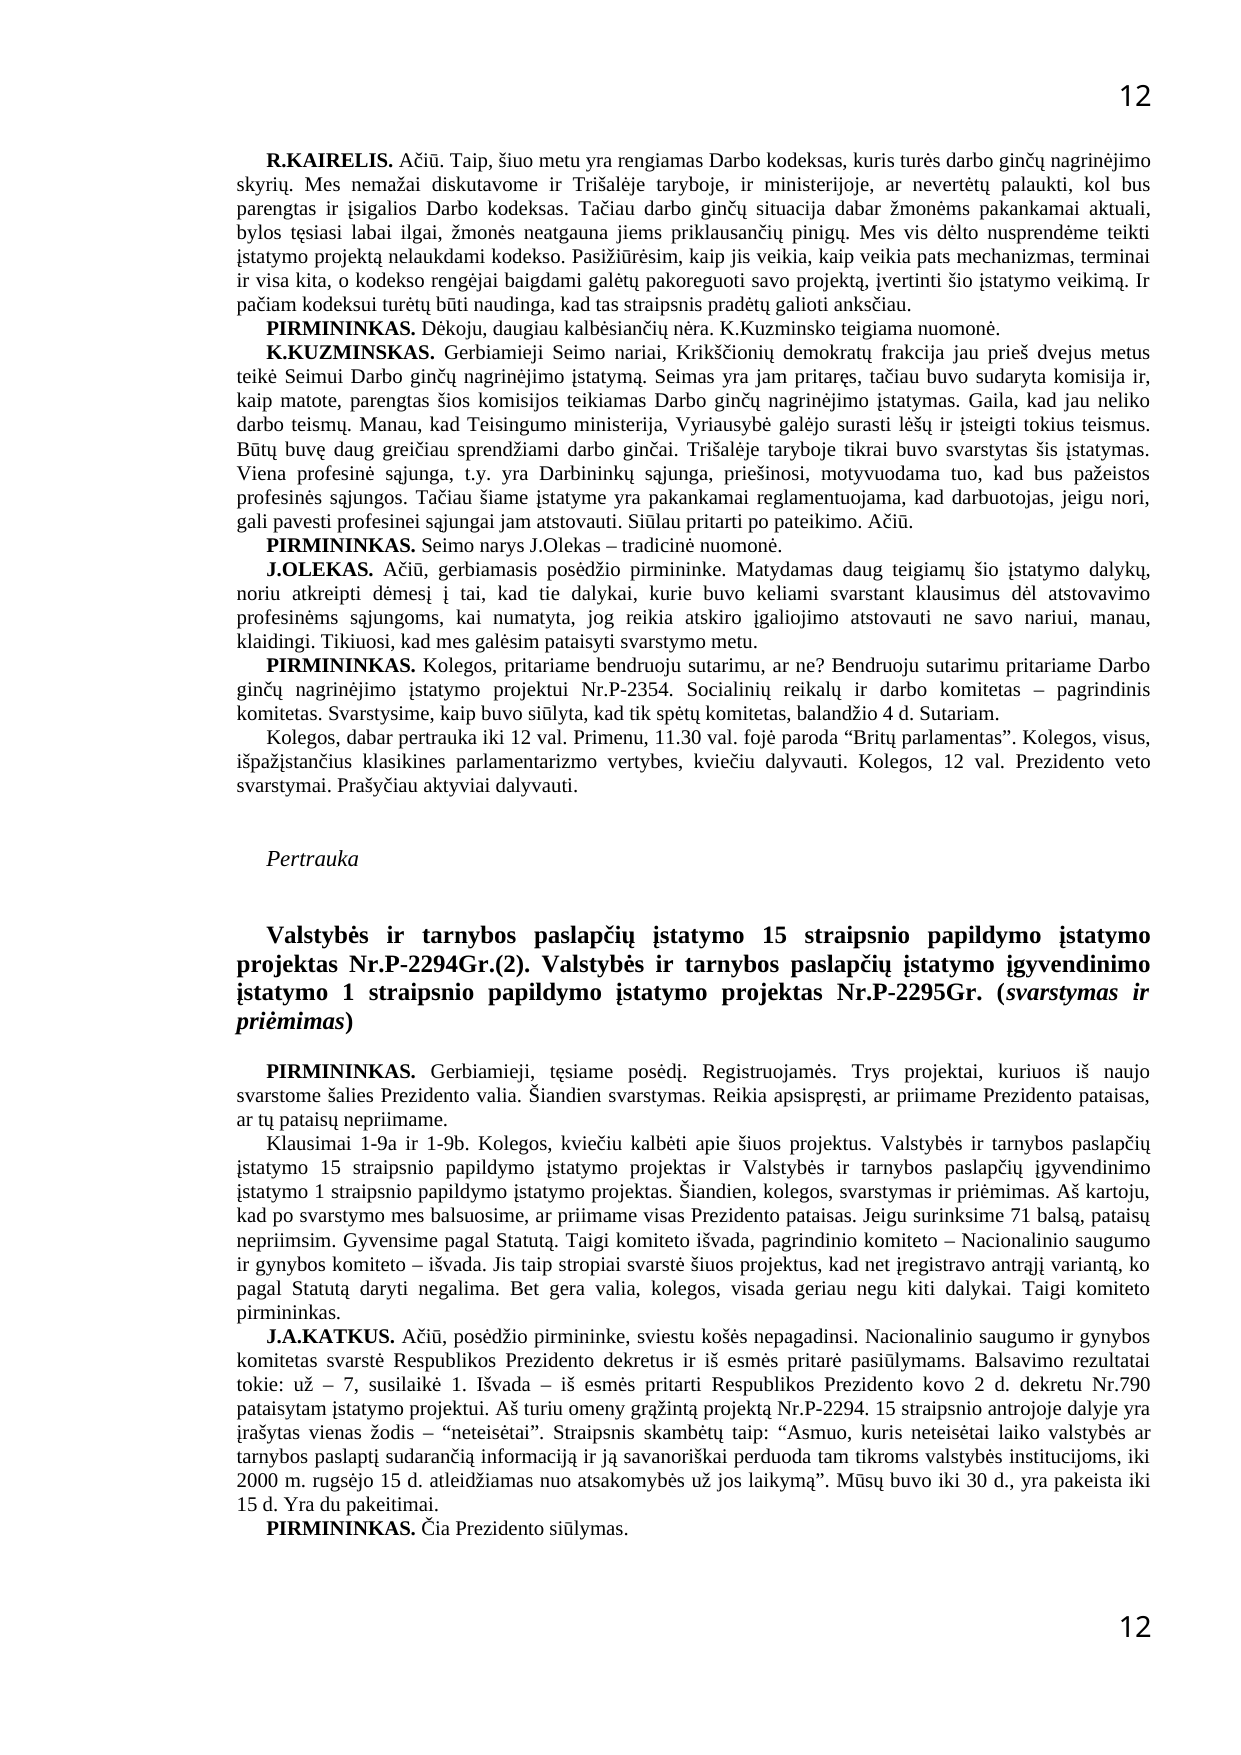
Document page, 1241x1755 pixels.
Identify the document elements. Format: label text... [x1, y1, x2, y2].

text R.KAIRELIS. Ačiū. Taip, šiuo metu yra rengiamas Darbo kodeksas, kuris turės darbo ginčų nagrinėjimo skyrių. Mes nemažai diskutavome ir Trišalėje taryboje, ir ministerijoje, ar nevertėtų palaukti, kol bus parengtas ir įsigalios Darbo kodeksas. Tačiau darbo ginčų situacija dabar žmonėms pakankamai aktuali, bylos tęsiasi labai ilgai, žmonės neatgauna jiems priklausančių pinigų. Mes vis dėlto nusprendėme teikti įstatymo projektą nelaukdami kodekso. Pasižiūrėsim, kaip jis veikia, kaip veikia pats mechanizmas, terminai ir visa kita, o kodekso rengėjai baigdami galėtų pakoreguoti savo projektą, įvertinti šio įstatymo veikimą. Ir pačiam kodeksui turėtų būti naudinga, kad tas straipsnis pradėtų galioti anksčiau. [236, 148, 1152, 316]
text J.A.KATKUS. Ačiū, posėdžio pirmininke, sviestu košės nepagadinsi. Nacionalinio saugumo ir gynybos komitetas svarstė Respublikos Prezidento dekretus ir iš esmės pritarė pasiūlymams. Balsavimo rezultatai tokie: už – 7, susilaikė 1. Išvada – iš esmės pritarti Respublikos Prezidento kovo 2 d. dekretu Nr.790 pataisytam įstatymo projektui. Aš turiu omeny grąžintą projektą Nr.P-2294. 15 straipsnio antrojoje dalyje yra įrašytas vienas žodis – “neteisėtai”. Straipsnis skambėtų taip: “Asmuo, kuris neteisėtai laiko valstybės ar tarnybos paslaptį sudarančią informaciją ir ją savanoriškai perduoda tam tikroms valstybės institucijoms, iki 2000 m. rugsėjo 15 d. atleidžiamas nuo atsakomybės už jos laikymą”. Mūsų buvo iki 30 d., yra pakeista iki 15 d. Yra du pakeitimai. [236, 1324, 1152, 1516]
text Valstybės ir tarnybos paslapčių įstatymo 15 straipsnio papildymo įstatymo projektas Nr.P-2294Gr.(2). Valstybės ir tarnybos paslapčių įstatymo įgyvendinimo įstatymo 1 straipsnio papildymo įstatymo projektas Nr.P-2295Gr. (svarstymas ir priėmimas) [236, 920, 1152, 1035]
text J.OLEKAS. Ačiū, gerbiamasis posėdžio pirmininke. Matydamas daug teigiamų šio įstatymo dalykų, noriu atkreipti dėmesį į tai, kad tie dalykai, kurie buvo keliami svarstant klausimus dėl atstovavimo profesinėms sąjungoms, kai numatyta, jog reikia atskiro įgaliojimo atstovauti ne savo nariui, manau, klaidingi. Tikiuosi, kad mes galėsim pataisyti svarstymo metu. [236, 557, 1152, 653]
text Kolegos, dabar pertrauka iki 12 val. Primenu, 11.30 val. fojė paroda “Britų parlamentas”. Kolegos, visus, išpažįstančius klasikines parlamentarizmo vertybes, kviečiu dalyvauti. Kolegos, 12 val. Prezidento veto svarstymai. Prašyčiau aktyviai dalyvauti. [236, 725, 1152, 797]
text PIRMININKAS. Gerbiamieji, tęsiame posėdį. Registruojamės. Trys projektai, kuriuos iš naujo svarstome šalies Prezidento valia. Šiandien svarstymas. Reikia apsispręsti, ar priimame Prezidento pataisas, ar tų pataisų nepriimame. [236, 1059, 1152, 1131]
text K.KUZMINSKAS. Gerbiamieji Seimo nariai, Krikščionių demokratų frakcija jau prieš dvejus metus teikė Seimui Darbo ginčų nagrinėjimo įstatymą. Seimas yra jam pritaręs, tačiau buvo sudaryta komisija ir, kaip matote, parengtas šios komisijos teikiamas Darbo ginčų nagrinėjimo įstatymas. Gaila, kad jau neliko darbo teismų. Manau, kad Teisingumo ministerija, Vyriausybė galėjo surasti lėšų ir įsteigti tokius teismus. Būtų buvę daug greičiau sprendžiami darbo ginčai. Trišalėje taryboje tikrai buvo svarstytas šis įstatymas. Viena profesinė sąjunga, t.y. yra Darbininkų sąjunga, priešinosi, motyvuodama tuo, kad bus pažeistos profesinės sąjungos. Tačiau šiame įstatyme yra pakankamai reglamentuojama, kad darbuotojas, jeigu nori, gali pavesti profesinei sąjungai jam atstovauti. Siūlau pritarti po pateikimo. Ačiū. [236, 340, 1152, 533]
text PIRMININKAS. Čia Prezidento siūlymas. [236, 1516, 1152, 1540]
text PIRMININKAS. Kolegos, pritariame bendruoju sutarimu, ar ne? Bendruoju sutarimu pritariame Darbo ginčų nagrinėjimo įstatymo projektui Nr.P-2354. Socialinių reikalų ir darbo komitetas – pagrindinis komitetas. Svarstysime, kaip buvo siūlyta, kad tik spėtų komitetas, balandžio 4 d. Sutariam. [236, 653, 1152, 725]
text PIRMININKAS. Seimo narys J.Olekas – tradicinė nuomonė. [236, 533, 1152, 557]
text Pertrauka [236, 846, 1152, 872]
text PIRMININKAS. Dėkoju, daugiau kalbėsiančių nėra. K.Kuzminsko teigiama nuomonė. [236, 316, 1152, 340]
text Klausimai 1-9a ir 1-9b. Kolegos, kviečiu kalbėti apie šiuos projektus. Valstybės ir tarnybos paslapčių įstatymo 15 straipsnio papildymo įstatymo projektas ir Valstybės ir tarnybos paslapčių įgyvendinimo įstatymo 1 straipsnio papildymo įstatymo projektas. Šiandien, kolegos, svarstymas ir priėmimas. Aš kartoju, kad po svarstymo mes balsuosime, ar priimame visas Prezidento pataisas. Jeigu surinksime 71 balsą, pataisų nepriimsim. Gyvensime pagal Statutą. Taigi komiteto išvada, pagrindinio komiteto – Nacionalinio saugumo ir gynybos komiteto – išvada. Jis taip stropiai svarstė šiuos projektus, kad net įregistravo antrąjį variantą, ko pagal Statutą daryti negalima. Bet gera valia, kolegos, visada geriau negu kiti dalykai. Taigi komiteto pirmininkas. [236, 1131, 1152, 1324]
